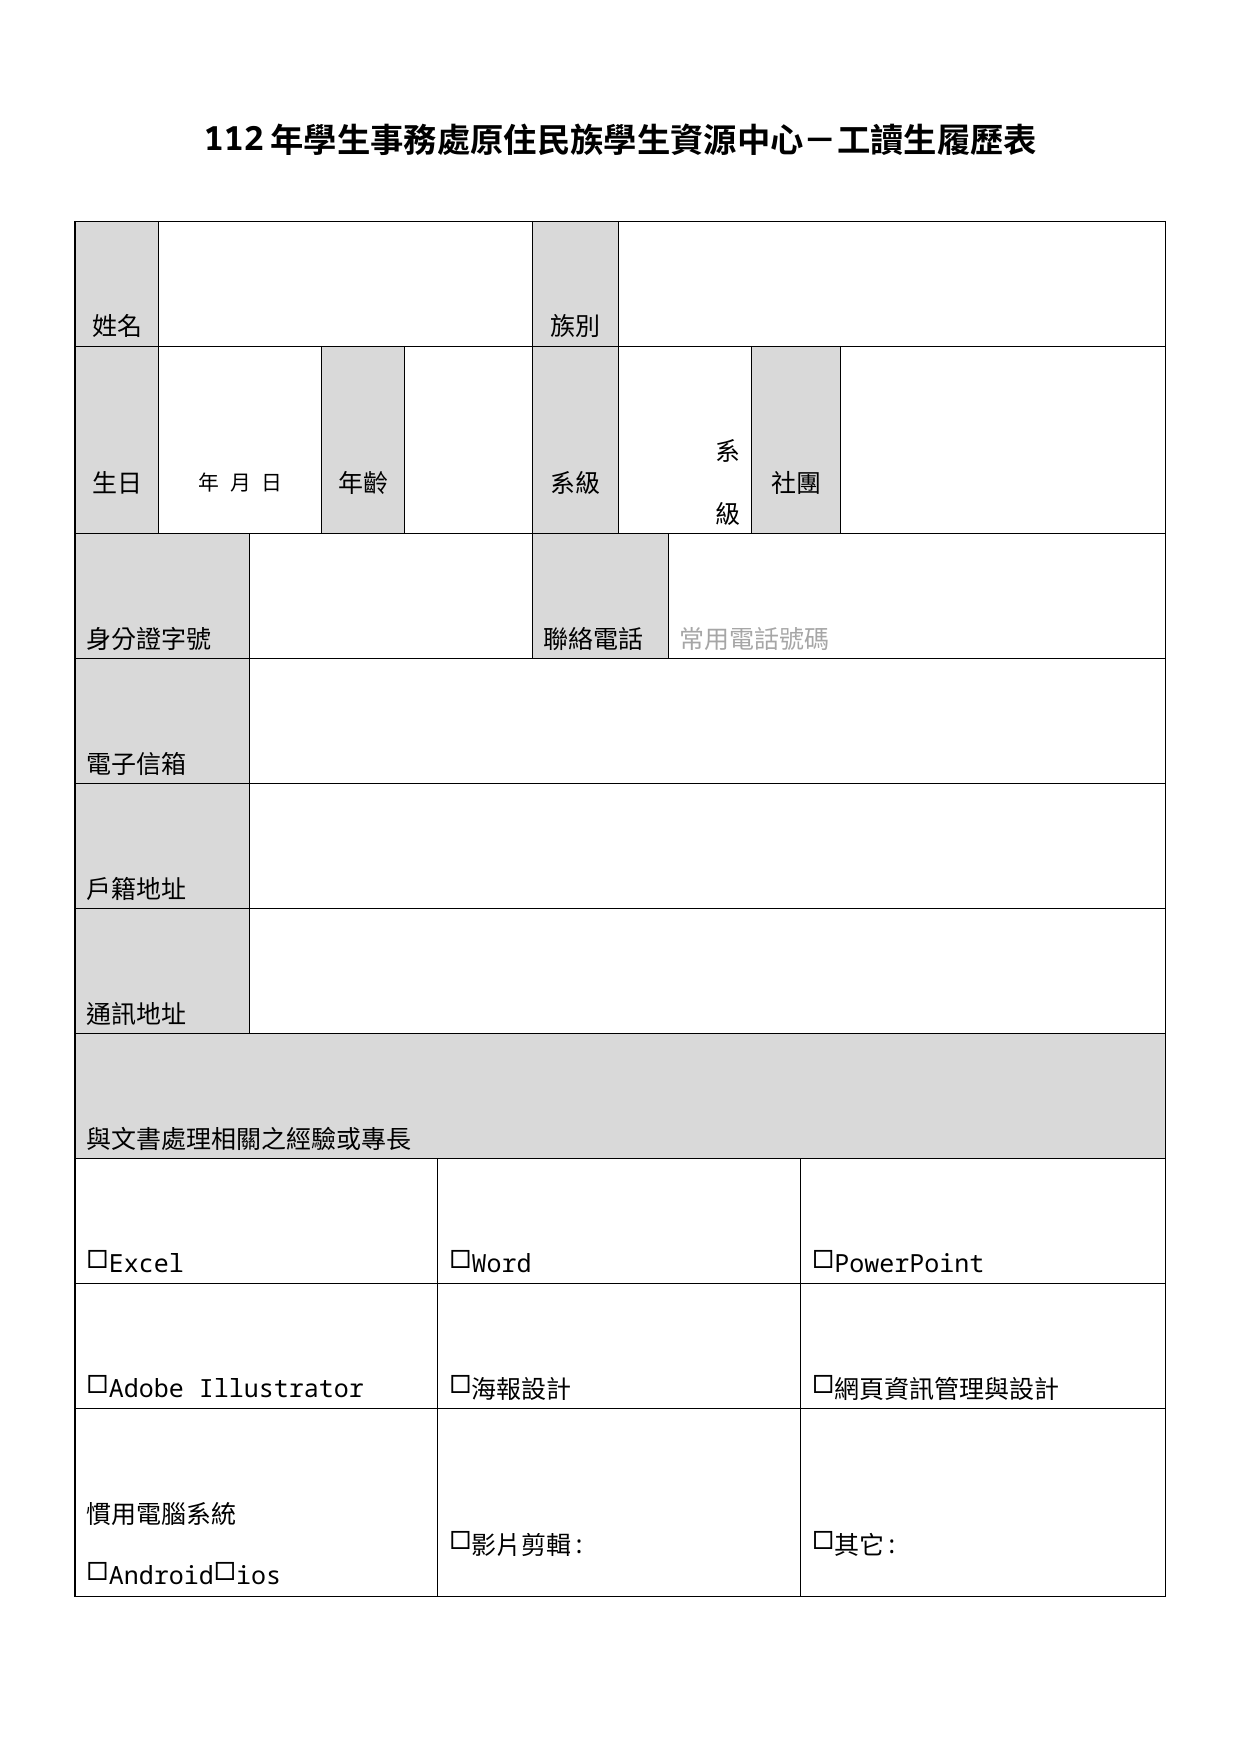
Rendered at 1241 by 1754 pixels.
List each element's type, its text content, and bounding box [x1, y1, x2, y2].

table_cell 常用電話號碼 [669, 534, 1165, 658]
table_cell [250, 659, 1165, 783]
table_cell 與文書處理相關之經驗或專長 [76, 1034, 1165, 1158]
table_cell 系級 [533, 347, 618, 533]
table_header 姓名 [76, 222, 158, 346]
table_cell [405, 347, 532, 533]
table_cell [250, 909, 1165, 1033]
table_cell 慣用電腦系統£Android£ios [76, 1409, 437, 1596]
table_cell 戶籍地址 [76, 784, 249, 908]
table_cell [841, 347, 1165, 533]
table_cell £影片剪輯: [438, 1409, 800, 1596]
table_cell 聯絡電話 [533, 534, 668, 658]
table_cell £Adobe Illustrator [76, 1284, 437, 1408]
table_cell £海報設計 [438, 1284, 800, 1408]
table_cell 年 月 日 [159, 347, 321, 533]
table_cell £網頁資訊管理與設計 [801, 1284, 1165, 1408]
table_header [619, 222, 1165, 346]
table_cell [250, 534, 532, 658]
table_cell 生日 [76, 347, 158, 533]
table_header 族別 [533, 222, 618, 346]
table_cell £PowerPoint [801, 1159, 1165, 1283]
table_cell 電子信箱 [76, 659, 249, 783]
table_cell £Word [438, 1159, 800, 1283]
text 112年學生事務處原住民族學生資源中心－工讀生履歷表 [75, 96, 1165, 158]
table_cell £Excel [76, 1159, 437, 1283]
table_cell 年齡 [322, 347, 404, 533]
table_cell [250, 784, 1165, 908]
table_cell 通訊地址 [76, 909, 249, 1033]
table_cell £其它: [801, 1409, 1165, 1596]
table_header [159, 222, 532, 346]
table_cell 系 級 [619, 347, 751, 533]
table_cell 身分證字號 [76, 534, 249, 658]
table_cell 社團 [752, 347, 840, 533]
